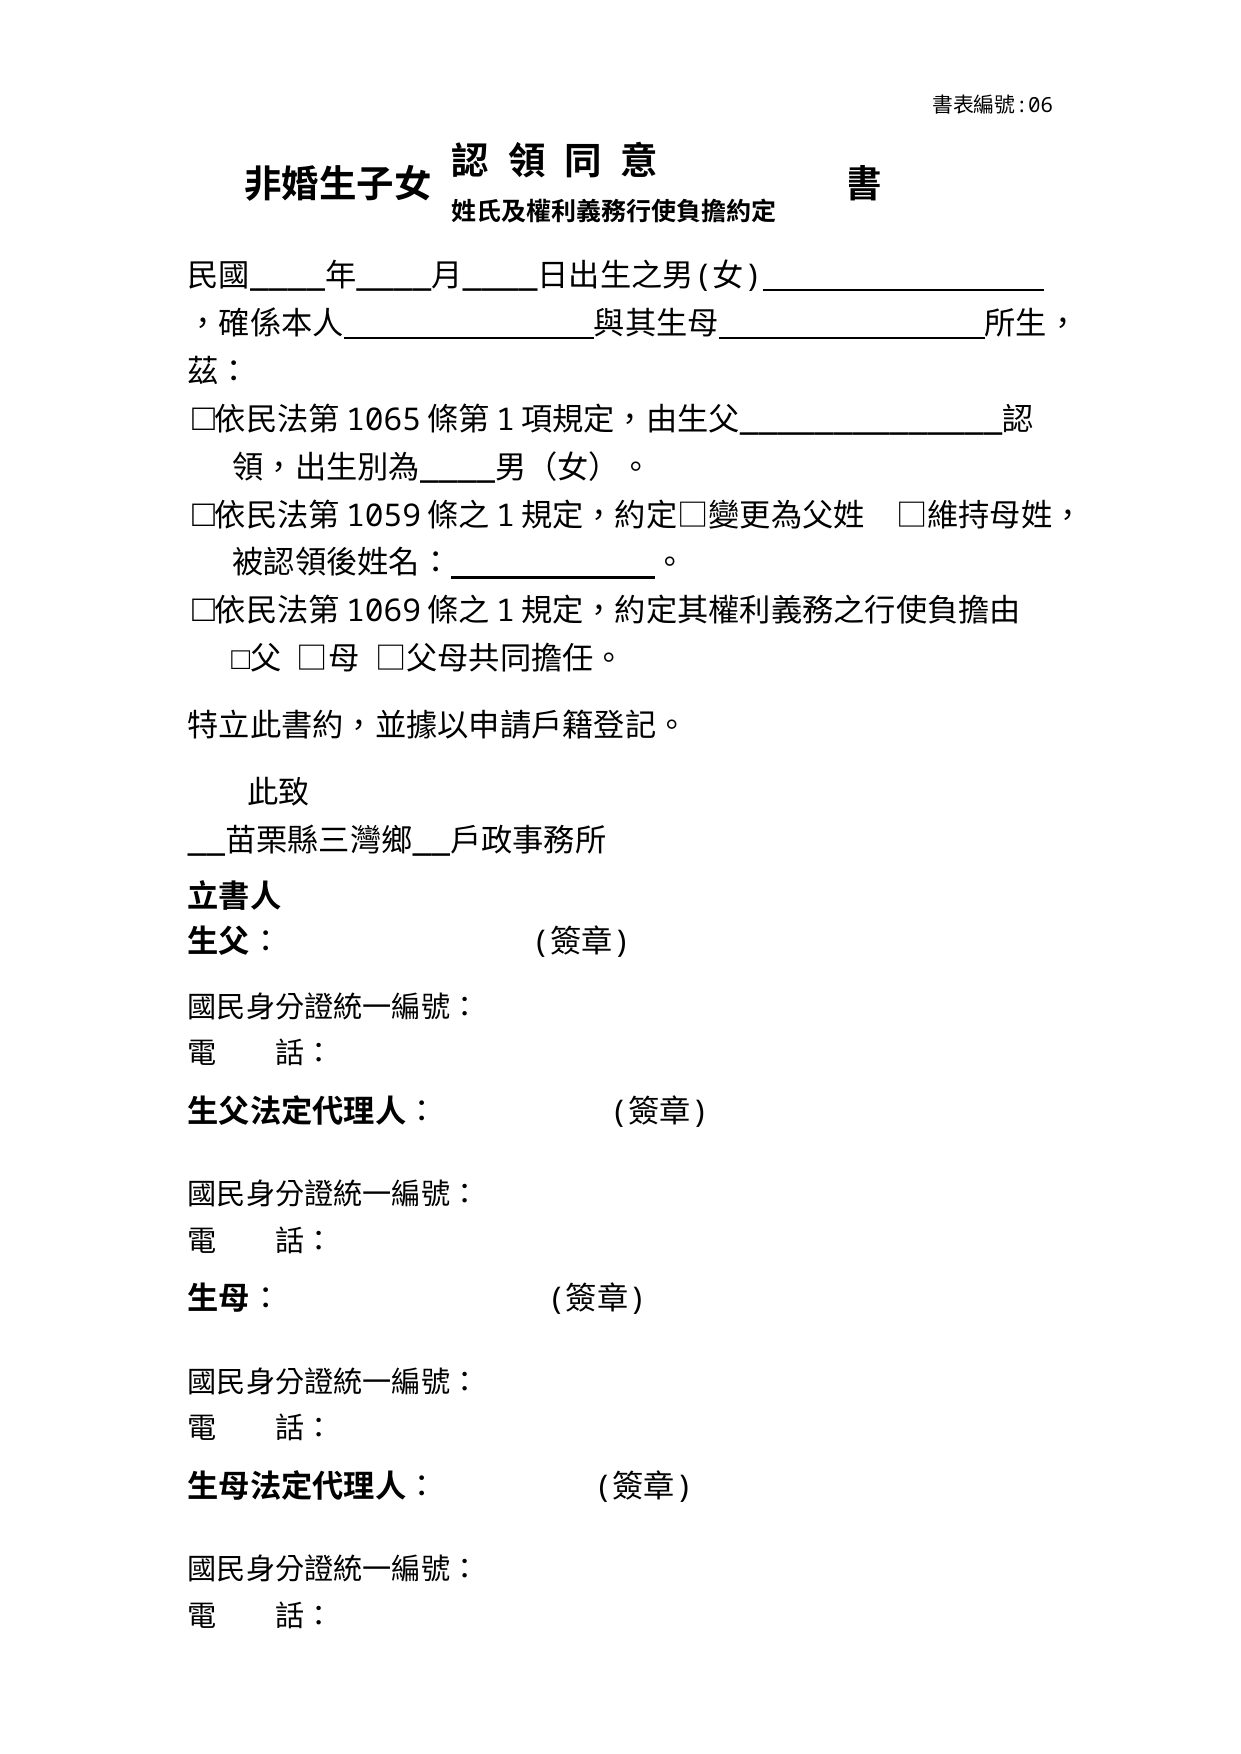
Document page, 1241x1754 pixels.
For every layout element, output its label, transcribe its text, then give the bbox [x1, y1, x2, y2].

text 國民身分證統一編號： [187, 1150, 1053, 1213]
text 生父： (簽章) [187, 919, 1053, 961]
text 姓氏及權利義務行使負擔約定 [452, 183, 834, 229]
text 生母法定代理人： (簽章) [187, 1467, 1053, 1504]
text □父 □母 □父母共同擔任。 [226, 631, 1044, 679]
text __苗栗縣三灣鄉__戶政事務所 [187, 813, 1053, 861]
text 生母： (簽章) [187, 1279, 1053, 1317]
text 民國____年____月____日出生之男(女) ，確係本人 與其生母 所生，茲： [187, 248, 1053, 392]
text □依民法第1059條之1規定，約定□變更為父姓 □維持母姓，被認領後姓名： 。 [192, 488, 1053, 583]
text □依民法第1065條第1項規定，由生父______________認領，出生別為____男（女）。 [192, 392, 1053, 488]
text 國民身分證統一編號： [187, 963, 1053, 1025]
text □依民法第1069條之1規定，約定其權利義務之行使負擔由 [192, 583, 1044, 631]
text 生父法定代理人： (簽章) [187, 1092, 1053, 1129]
text 立書人 [187, 861, 1053, 919]
text 電 話： [187, 1588, 1053, 1636]
text 非婚生子女 書 [187, 130, 1053, 243]
text 國民身分證統一編號： [187, 1525, 1053, 1588]
text 特立此書約，並據以申請戶籍登記。 [187, 698, 1053, 746]
text 此致 [247, 765, 1053, 813]
text 國民身分證統一編號： [187, 1338, 1053, 1400]
text 電 話： [187, 1213, 1053, 1261]
text 電 話： [187, 1400, 1053, 1448]
text 電 話： [187, 1025, 1053, 1073]
text 認 領 同 意 [452, 138, 834, 183]
